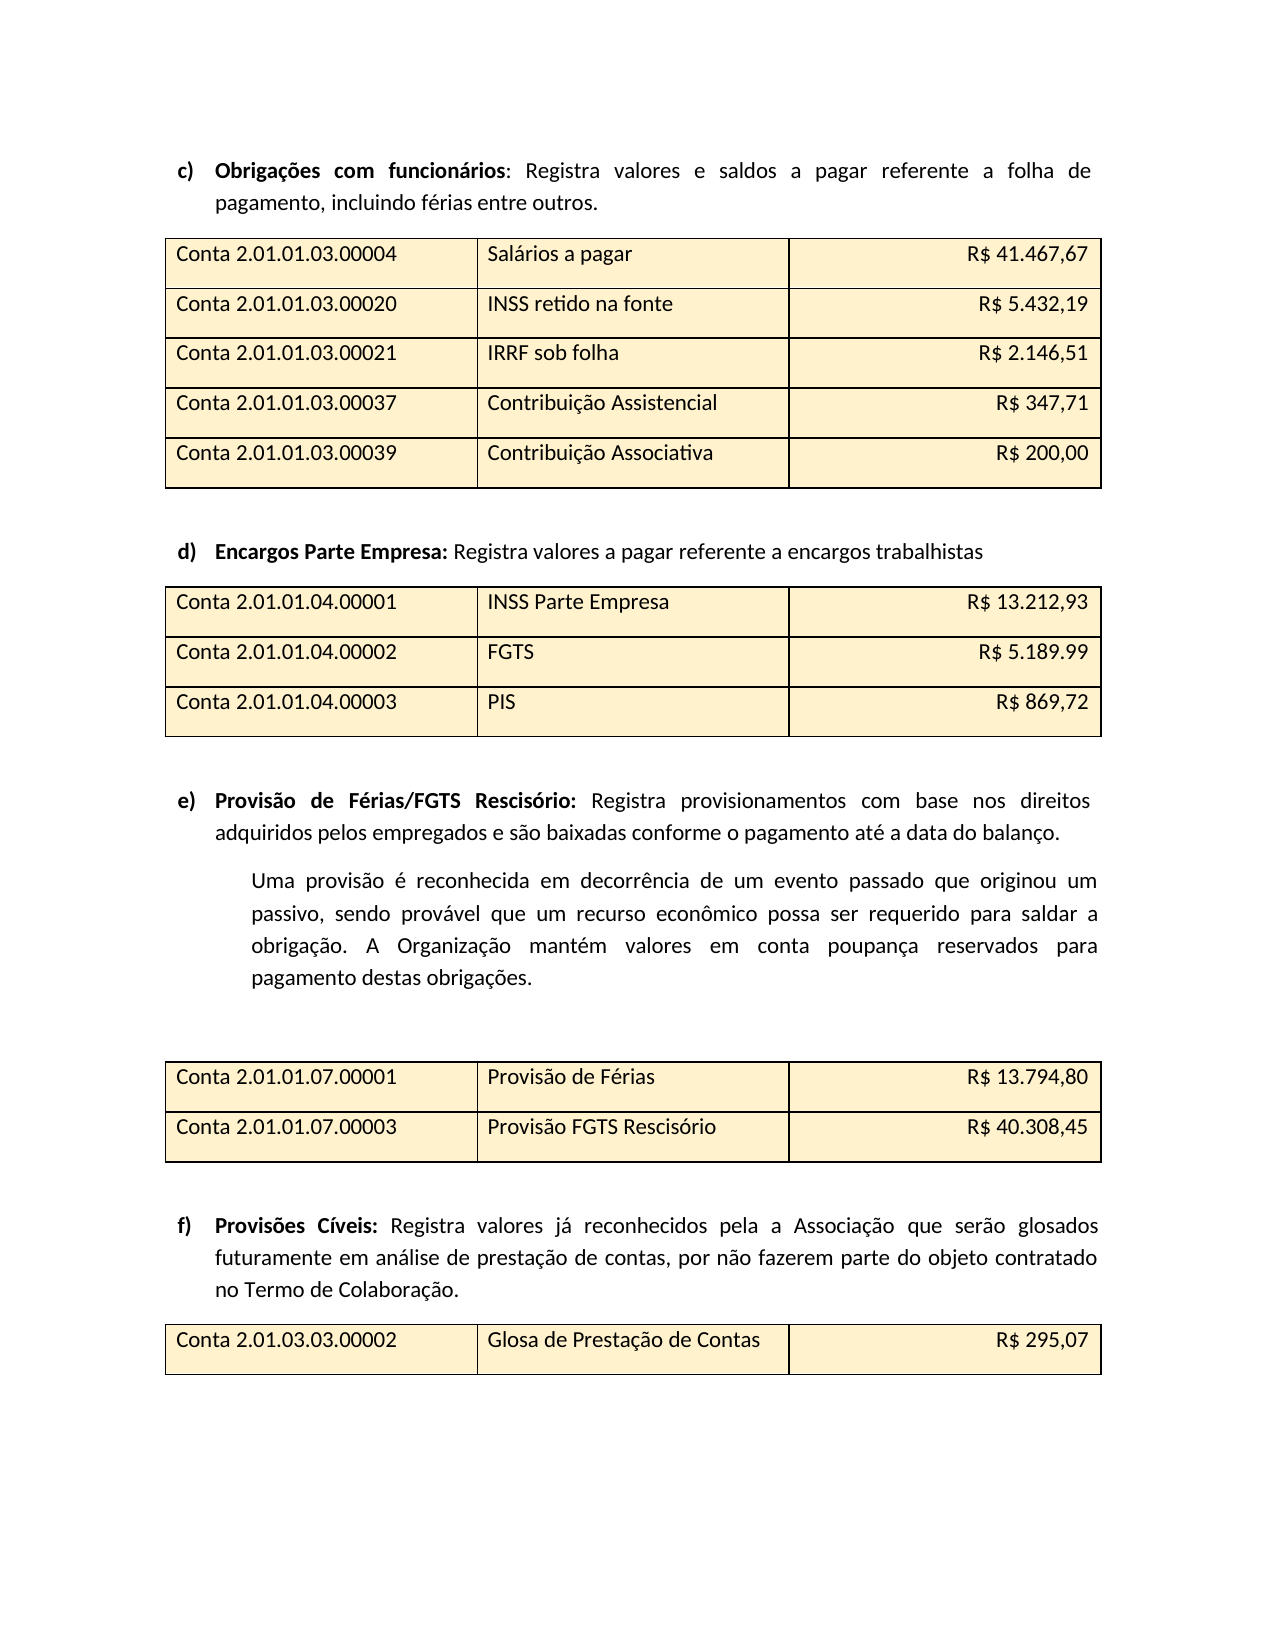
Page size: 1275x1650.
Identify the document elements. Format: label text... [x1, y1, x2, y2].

text Uma provisão é reconhecida em decorrência de um evento passado que originou um passivo, sendo provável que um recurso econômico possa ser requerido para saldar a obrigação. A Organização mantém valores em conta poupança reservados para pagamento destas obrigações. [251, 867, 1098, 991]
table_header R$ 13.212,93 [790, 588, 1100, 636]
list Provisões Cíveis: Registra valores já reconhecidos pela a Associação que serão glosados futuramente em análise de prestação de contas, por não fazerem parte do objeto contratado no Termo de Colaboração. [177, 1211, 1098, 1303]
list Encargos Parte Empresa: Registra valores a pagar referente a encargos trabalhistas [177, 537, 1112, 565]
table_header Conta 2.01.01.04.00001 [166, 588, 477, 636]
table_header R$ 295,07 [790, 1325, 1100, 1373]
table_cell Conta 2.01.01.03.00037 [166, 389, 477, 437]
list Obrigações com funcionários: Registra valores e saldos a pagar referente a folha de pagamento, incluindo férias entre outros. [177, 156, 1098, 216]
table_cell INSS retido na fonte [478, 289, 788, 337]
table_header R$ 41.467,67 [790, 239, 1100, 287]
table_cell Conta 2.01.01.03.00021 [166, 339, 477, 387]
table_cell Conta 2.01.01.04.00002 [166, 638, 477, 686]
table_cell PIS [478, 688, 788, 736]
table_cell R$ 869,72 [790, 688, 1100, 736]
table_cell IRRF sob folha [478, 339, 788, 387]
table_cell R$ 347,71 [790, 389, 1100, 437]
table_header Provisão de Férias [478, 1063, 788, 1111]
table_cell Conta 2.01.01.03.00020 [166, 289, 477, 337]
table_cell R$ 40.308,45 [790, 1113, 1100, 1161]
table_cell Conta 2.01.01.04.00003 [166, 688, 477, 736]
list Provisão de Férias/FGTS Rescisório: Registra provisionamentos com base nos direitos adquiridos pelos empregados e são baixadas conforme o pagamento até a data do balanço. [177, 786, 1098, 846]
table_cell R$ 2.146,51 [790, 339, 1100, 387]
table_header INSS Parte Empresa [478, 588, 788, 636]
table_cell Provisão FGTS Rescisório [478, 1113, 788, 1161]
table_header Conta 2.01.01.03.00004 [166, 239, 477, 287]
table_header Salários a pagar [478, 239, 788, 287]
table_header Conta 2.01.01.07.00001 [166, 1063, 477, 1111]
table_cell Conta 2.01.01.03.00039 [166, 439, 477, 487]
table_cell R$ 5.189.99 [790, 638, 1100, 686]
table_cell FGTS [478, 638, 788, 686]
table_header Glosa de Prestação de Contas [478, 1325, 788, 1373]
table_cell Contribuição Assistencial [478, 389, 788, 437]
table_cell Contribuição Associativa [478, 439, 788, 487]
table_cell R$ 5.432,19 [790, 289, 1100, 337]
table_cell Conta 2.01.01.07.00003 [166, 1113, 477, 1161]
table_header R$ 13.794,80 [790, 1063, 1100, 1111]
table_header Conta 2.01.03.03.00002 [166, 1325, 477, 1373]
table_cell R$ 200,00 [790, 439, 1100, 487]
